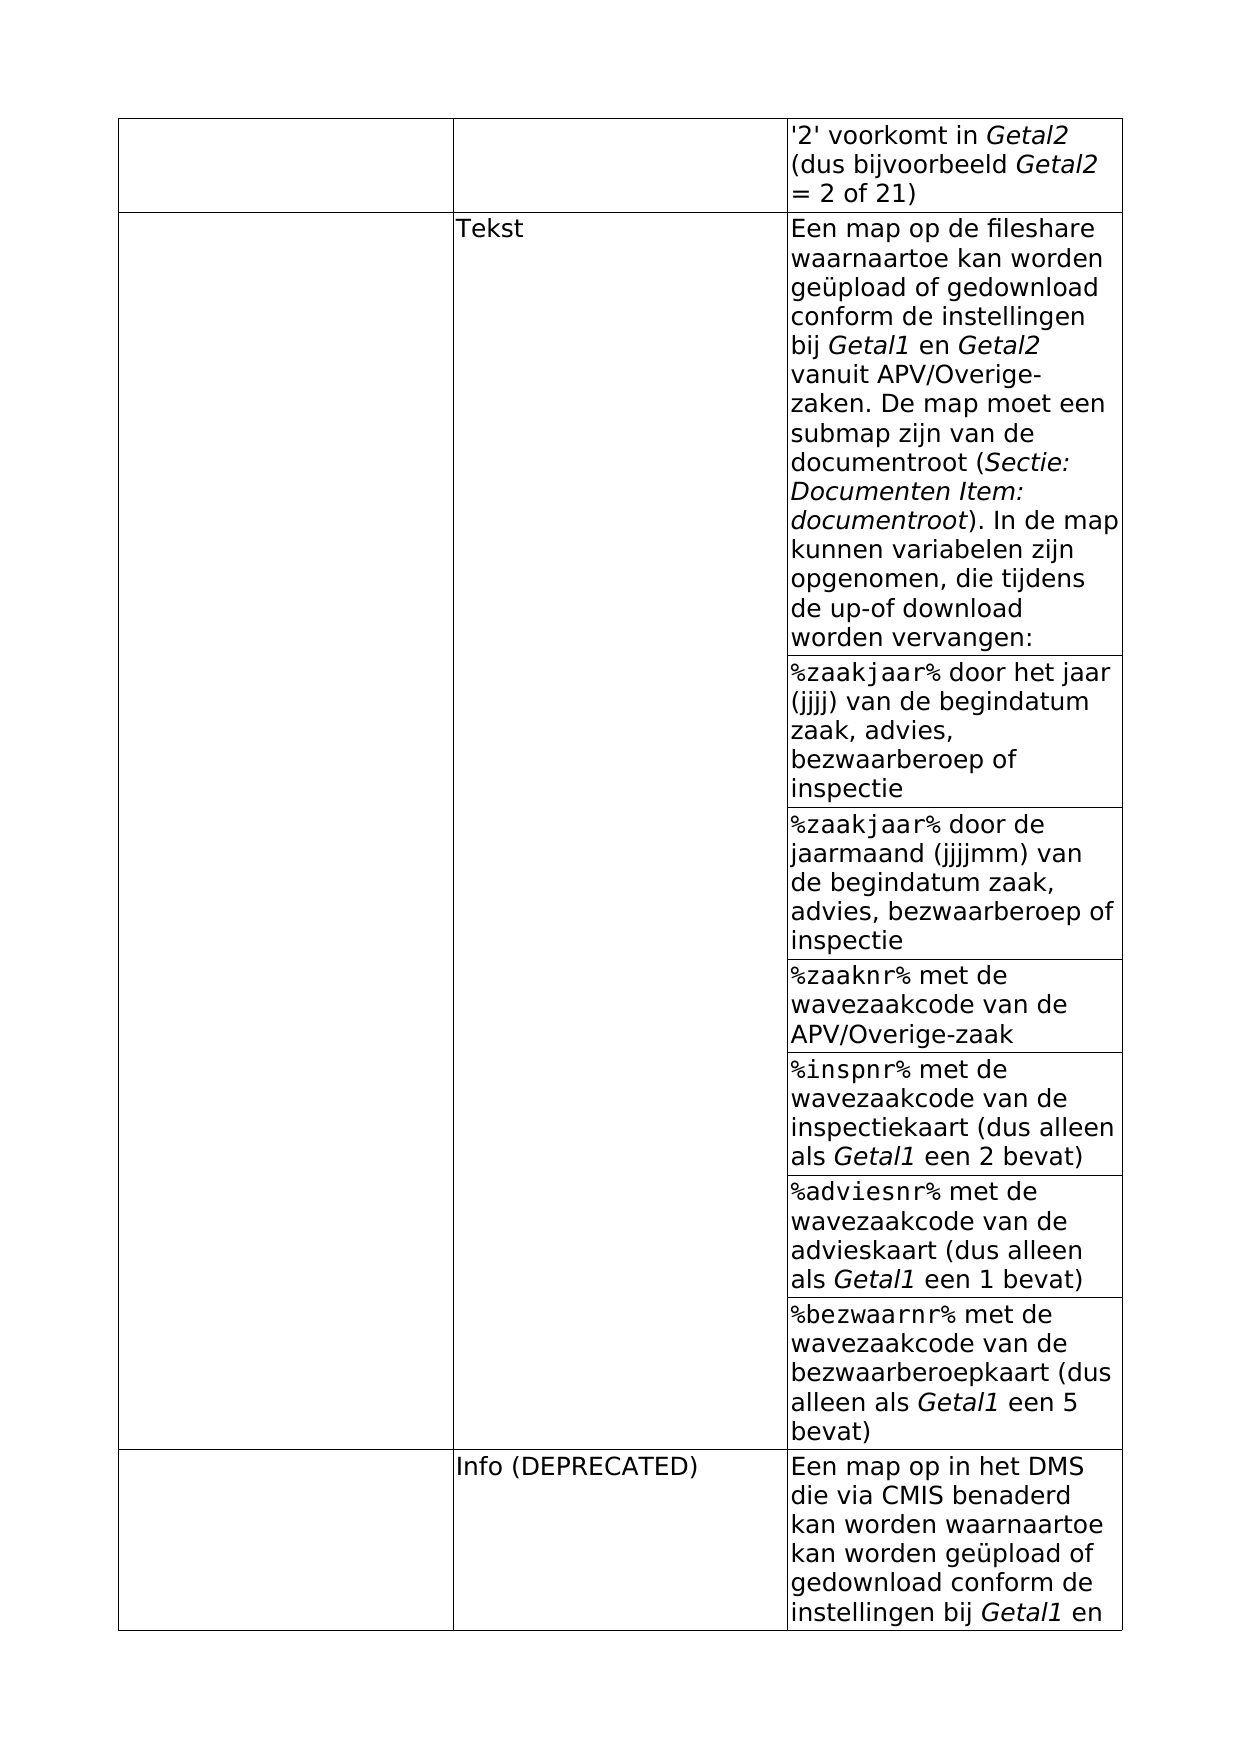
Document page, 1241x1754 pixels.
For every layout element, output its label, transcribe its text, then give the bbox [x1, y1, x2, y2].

table_cell %zaakjaar% door de jaarmaand (jjjjmm) van de begindatum zaak, advies, bezwaarberoep of inspectie [788, 808, 1122, 958]
table_cell %adviesnr% met de wavezaakcode van de advieskaart (dus alleen als Getal1 een 1 bevat) [788, 1176, 1122, 1297]
table_cell Een map op in het DMS die via CMIS benaderd kan worden waarnaartoe kan worden geüpload of gedownload conform de instellingen bij Getal1 en [788, 1450, 1122, 1630]
table_cell Een map op de fileshare waarnaartoe kan worden geüpload of gedownload conform de instellingen bij Getal1 en Getal2 vanuit APV/Overige-zaken. De map moet een submap zijn van de documentroot (Sectie: Documenten Item: documentroot). In de map kunnen variabelen zijn opgenomen, die tijdens de up-of download worden vervangen: [788, 213, 1122, 655]
table_cell %inspnr% met de wavezaakcode van de inspectiekaart (dus alleen als Getal1 een 2 bevat) [788, 1053, 1122, 1174]
table_cell [119, 119, 453, 212]
table_cell '2' voorkomt in Getal2 (dus bijvoorbeeld Getal2 = 2 of 21) [788, 119, 1122, 212]
table_cell [119, 1450, 453, 1630]
table_cell Tekst [454, 213, 787, 1449]
table_cell [119, 213, 453, 1449]
table_cell [454, 119, 787, 212]
table_cell %zaakjaar% door het jaar (jjjj) van de begindatum zaak, advies, bezwaarberoep of inspectie [788, 656, 1122, 807]
table_cell %zaaknr% met de wavezaakcode van de APV/Overige-zaak [788, 960, 1122, 1052]
table_cell Info (DEPRECATED) [454, 1450, 787, 1630]
table_cell %bezwaarnr% met de wavezaakcode van de bezwaarberoepkaart (dus alleen als Getal1 een 5 bevat) [788, 1298, 1122, 1449]
